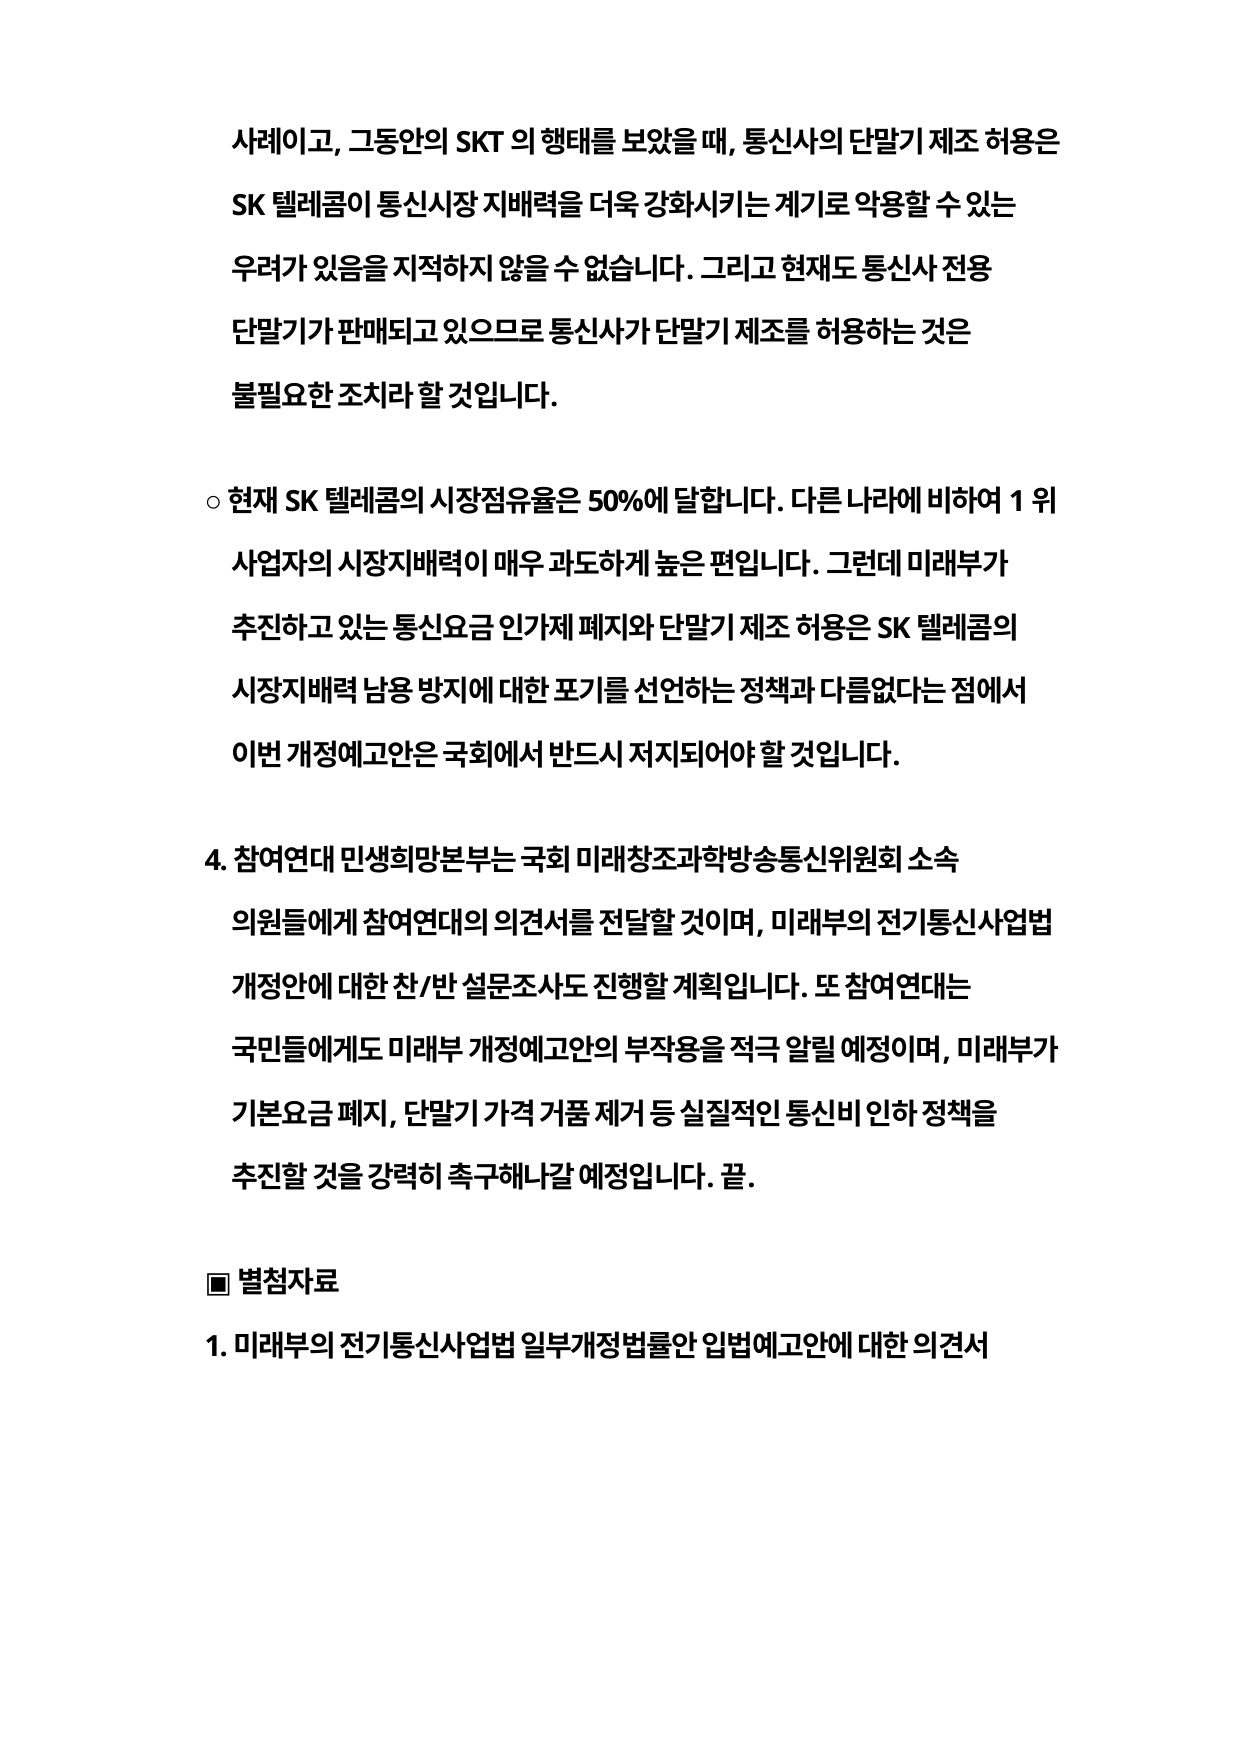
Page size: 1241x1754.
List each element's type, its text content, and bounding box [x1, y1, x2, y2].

text 1. 미래부의 전기통신사업법 일부개정법률안 입법예고안에 대한 의견서 [204, 1322, 1063, 1364]
text ○ 현재 SK텔레콤의 시장점유율은 50%에 달합니다. 다른 나라에 비하여 1위 사업자의 시장지배력이 매우 과도하게 높은 편입니다. 그런데 미래부가 추진하고 있는 통신요금 인가제 폐지와 단말기 제조 허용은 SK텔레콤의 시장지배력 남용 방지에 대한 포기를 선언하는 정책과 다름없다는 점에서 이번 개정예고안은 국회에서 반드시 저지되어야 할 것입니다. [204, 477, 1063, 773]
text ▣ 별첨자료 [204, 1259, 1063, 1301]
text 4. 참여연대 민생희망본부는 국회 미래창조과학방송통신위원회 소속 의원들에게 참여연대의 의견서를 전달할 것이며, 미래부의 전기통신사업법 개정안에 대한 찬/반 설문조사도 진행할 계획입니다. 또 참여연대는 국민들에게도 미래부 개정예고안의 부작용을 적극 알릴 예정이며, 미래부가 기본요금 폐지, 단말기 가격 거품 제거 등 실질적인 통신비 인하 정책을 추진할 것을 강력히 촉구해나갈 예정입니다. 끝. [204, 836, 1063, 1196]
text 사례이고, 그동안의 SKT의 행태를 보았을 때, 통신사의 단말기 제조 허용은 SK텔레콤이 통신시장 지배력을 더욱 강화시키는 계기로 악용할 수 있는 우려가 있음을 지적하지 않을 수 없습니다. 그리고 현재도 통신사 전용 단말기가 판매되고 있으므로 통신사가 단말기 제조를 허용하는 것은 불필요한 조치라 할 것입니다. [204, 118, 1063, 414]
